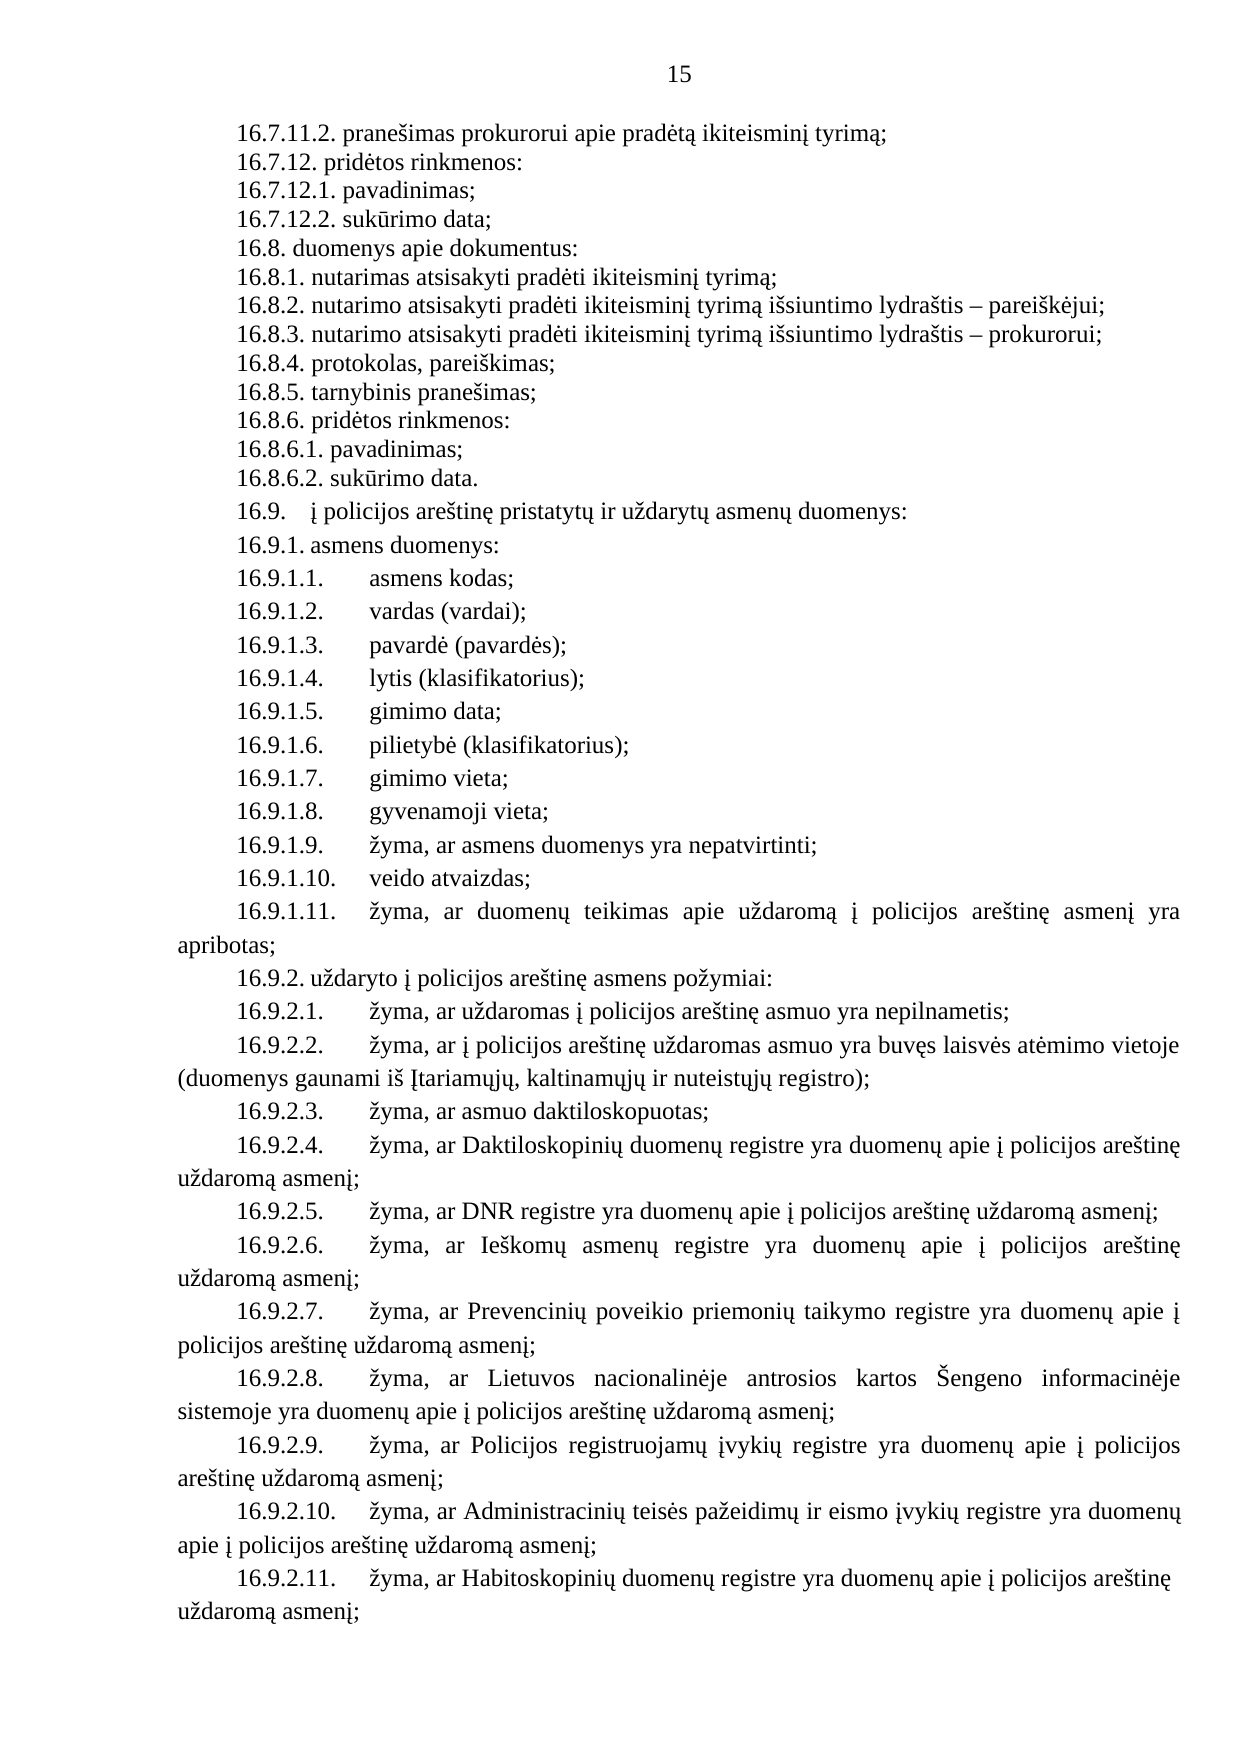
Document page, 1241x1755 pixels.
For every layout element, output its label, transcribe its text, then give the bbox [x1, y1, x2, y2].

text 16.7.12.2. sukūrimo data; [177, 204, 1181, 233]
text 16.9.1.6. pilietybė (klasifikatorius); [177, 725, 1181, 758]
text 16.8.6.2. sukūrimo data. [177, 463, 1181, 492]
text 16.8. duomenys apie dokumentus: [177, 233, 1181, 262]
text 16.9.1.4. lytis (klasifikatorius); [177, 658, 1181, 692]
text 16.8.2. nutarimo atsisakyti pradėti ikiteisminį tyrimą išsiuntimo lydraštis – pareiškėjui; [177, 291, 1181, 319]
text 16.8.6.1. pavadinimas; [177, 434, 1181, 463]
text 16.9.2.8. žyma, ar Lietuvos nacionalinėje antrosios kartos Šengeno informacinėje sistemoje yra duomenų apie į policijos areštinę uždaromą asmenį; [177, 1358, 1181, 1425]
text 16.9.2.6. žyma, ar Ieškomų asmenų registre yra duomenų apie į policijos areštinę uždaromą asmenį; [177, 1225, 1181, 1292]
text 16.8.6. pridėtos rinkmenos: [177, 406, 1181, 434]
text 16.8.4. protokolas, pareiškimas; [177, 348, 1181, 377]
text 16.9.1.11. žyma, ar duomenų teikimas apie uždaromą į policijos areštinę asmenį yra apribotas; [177, 892, 1181, 958]
text 16.8.5. tarnybinis pranešimas; [177, 377, 1181, 406]
text 16.9.2.5. žyma, ar DNR registre yra duomenų apie į policijos areštinę uždaromą asmenį; [177, 1192, 1181, 1225]
text 16.9.1.3. pavardė (pavardės); [177, 625, 1181, 658]
text 16.9.1.7. gimimo vieta; [177, 758, 1181, 792]
text 16.9.1.8. gyvenamoji vieta; [177, 792, 1181, 825]
text 16.8.1. nutarimas atsisakyti pradėti ikiteisminį tyrimą; [177, 262, 1181, 291]
text 16.7.12.1. pavadinimas; [177, 176, 1181, 204]
text 16.9.1. asmens duomenys: [177, 525, 1181, 558]
text 16.9.1.1. asmens kodas; [177, 558, 1181, 592]
text 16.7.12. pridėtos rinkmenos: [177, 147, 1181, 176]
text 16.9.2.9. žyma, ar Policijos registruojamų įvykių registre yra duomenų apie į policijos areštinę uždaromą asmenį; [177, 1425, 1181, 1492]
text 16.9.2.3. žyma, ar asmuo daktiloskopuotas; [177, 1092, 1181, 1125]
text 16.9.1.5. gimimo data; [177, 692, 1181, 725]
text 16.9.2.4. žyma, ar Daktiloskopinių duomenų registre yra duomenų apie į policijos areštinę uždaromą asmenį; [177, 1125, 1181, 1192]
text 16.7.11.2. pranešimas prokurorui apie pradėtą ikiteisminį tyrimą; [177, 118, 1181, 147]
text 16.9.2.7. žyma, ar Prevencinių poveikio priemonių taikymo registre yra duomenų apie į policijos areštinę uždaromą asmenį; [177, 1292, 1181, 1358]
text 16.9.2.10. žyma, ar Administracinių teisės pažeidimų ir eismo įvykių registre yra duomenų apie į policijos areštinę uždaromą asmenį; [177, 1492, 1181, 1558]
text 16.9.1.10. veido atvaizdas; [177, 858, 1181, 892]
text 16.9. į policijos areštinę pristatytų ir uždarytų asmenų duomenys: [177, 492, 1181, 525]
text 16.9.2.11. žyma, ar Habitoskopinių duomenų registre yra duomenų apie į policijos areštinę uždaromą asmenį; [177, 1558, 1181, 1625]
text 16.8.3. nutarimo atsisakyti pradėti ikiteisminį tyrimą išsiuntimo lydraštis – prokurorui; [177, 319, 1181, 348]
text 16.9.2. uždaryto į policijos areštinę asmens požymiai: [177, 958, 1181, 992]
text 16.9.1.9. žyma, ar asmens duomenys yra nepatvirtinti; [177, 825, 1181, 858]
text 16.9.1.2. vardas (vardai); [177, 592, 1181, 625]
text 16.9.2.1. žyma, ar uždaromas į policijos areštinę asmuo yra nepilnametis; [177, 992, 1181, 1025]
text 16.9.2.2. žyma, ar į policijos areštinę uždaromas asmuo yra buvęs laisvės atėmimo vietoje (duomenys gaunami iš Įtariamųjų, kaltinamųjų ir nuteistųjų registro); [177, 1025, 1181, 1092]
